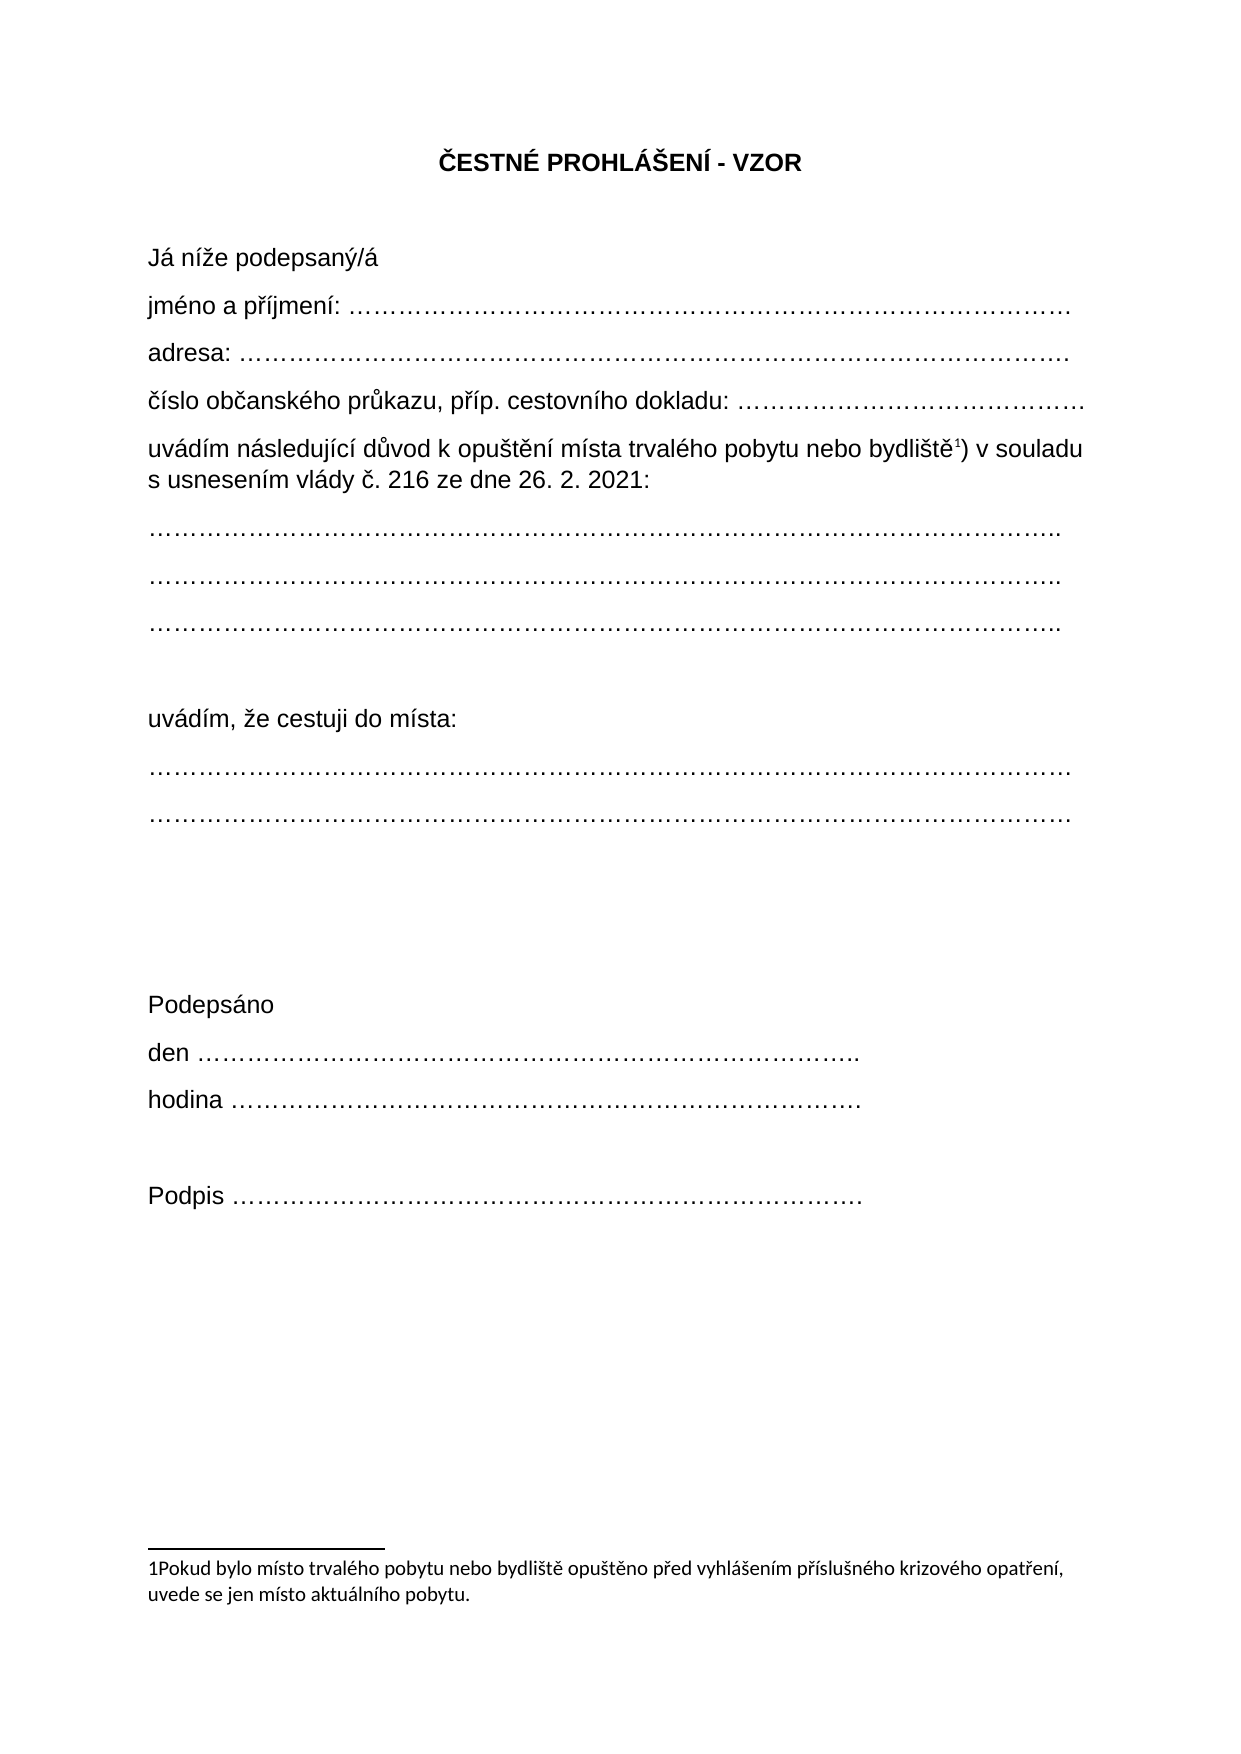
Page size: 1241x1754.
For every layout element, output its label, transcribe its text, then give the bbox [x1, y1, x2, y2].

text adresa: ………………………………………………………………………………………. [148, 338, 1093, 367]
text číslo občanského průkazu, příp. cestovního dokladu: …………………………………… [148, 386, 1093, 415]
text hodina …………………………………………………………………. [148, 1086, 1093, 1114]
text uvádím, že cestuji do místa: [148, 704, 1093, 733]
text ………………………………………………………………………………………………… [148, 799, 1093, 828]
text ……………………………………………………………………………………………….. [148, 608, 1093, 637]
text Já níže podepsaný/á [148, 243, 1093, 272]
text den …………………………………………………………………….. [148, 1038, 1093, 1067]
text ……………………………………………………………………………………………….. [148, 561, 1093, 589]
text ČESTNÉ PROHLÁŠENÍ - VZOR [148, 148, 1093, 176]
text Podepsáno [148, 990, 1093, 1019]
text ………………………………………………………………………………………………… [148, 752, 1093, 780]
text Podpis …………………………………………………………………. [148, 1181, 1093, 1210]
text uvádím následující důvod k opuštění místa trvalého pobytu nebo bydliště) v souladu s usnesením vlády č. 216 ze dne 26. 2. 2021: [148, 434, 1093, 494]
text Pokud bylo místo trvalého pobytu nebo bydliště opuštěno před vyhlášením příslušného krizového opatření, uvede se jen místo aktuálního pobytu. [148, 1556, 1093, 1606]
text ……………………………………………………………………………………………….. [148, 513, 1093, 542]
text jméno a příjmení: …………………………………………………………………………… [148, 291, 1093, 319]
